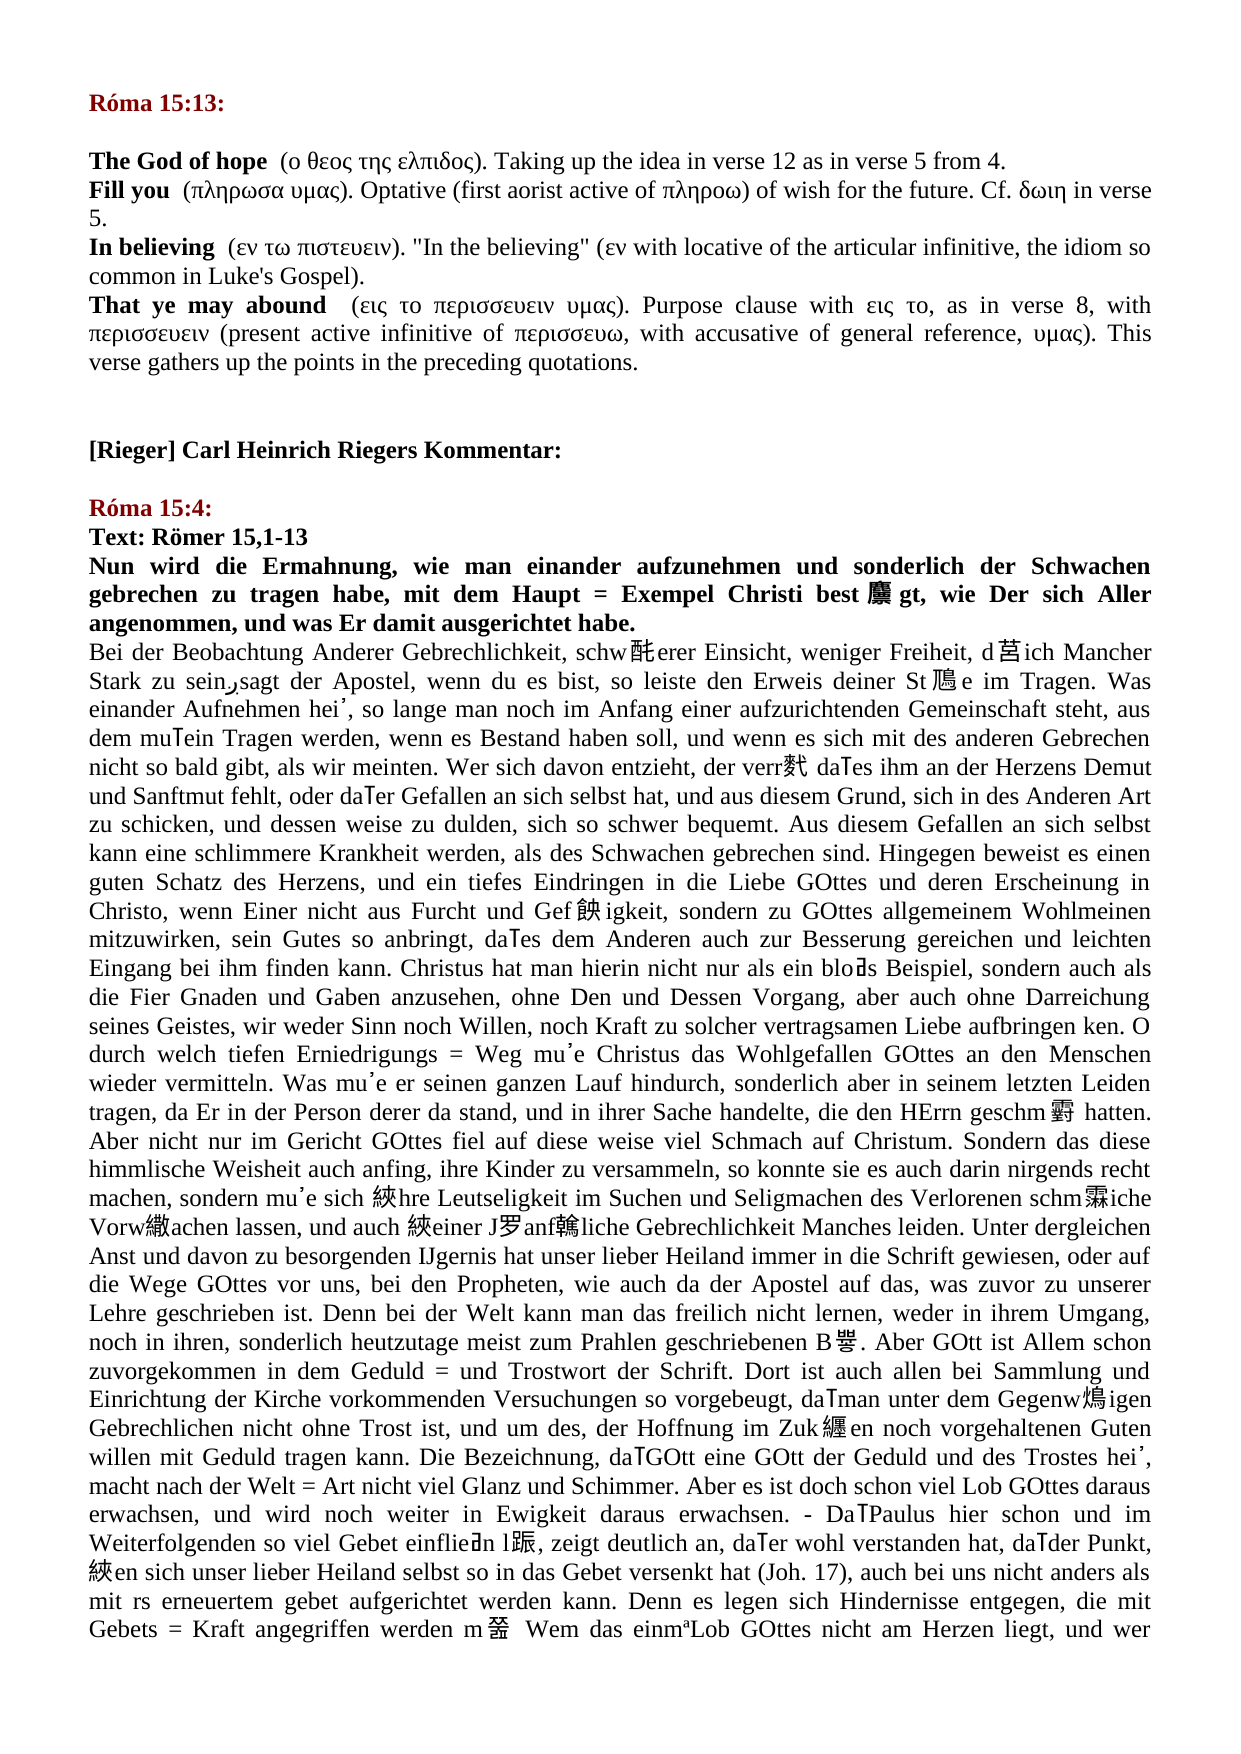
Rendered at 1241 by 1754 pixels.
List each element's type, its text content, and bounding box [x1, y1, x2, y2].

text Róma 15:13: [88, 88, 1152, 117]
text That ye may abound (εις το περισσευειν υμας). Purpose clause with εις το, as in verse 8, with περισσευειν (present active infinitive of περισσευω, with accusative of general reference, υμας). This verse gathers up the points in the preceding quotations. [88, 290, 1152, 376]
text Fill you (πληρωσα υμας). Optative (first aorist active of πληροω) of wish for the future. Cf. δωιη in verse 5. [88, 175, 1152, 232]
text Róma 15:4: [88, 493, 1152, 522]
text Nun wird die Ermahnung, wie man einander aufzunehmen und sonderlich der Schwachen gebrechen zu tragen habe, mit dem Haupt = Exempel Christi best䴩gt, wie Der sich Aller angenommen, und was Er damit ausgerichtet habe. [88, 551, 1152, 637]
text Bei der Beobachtung Anderer Gebrechlichkeit, schw䣨erer Einsicht, weniger Freiheit, d莒ich Mancher Stark zu seinږsagt der Apostel, wenn du es bist, so leiste den Erweis deiner St䲫e im Tragen. Was einander Aufnehmen heiߴ, so lange man noch im Anfang einer aufzurichtenden Gemeinschaft steht, aus dem muߠein Tragen werden, wenn es Bestand haben soll, und wenn es sich mit des anderen Gebrechen nicht so bald gibt, als wir meinten. Wer sich davon entzieht, der verr䴬 daߠes ihm an der Herzens Demut und Sanftmut fehlt, oder daߠer Gefallen an sich selbst hat, und aus diesem Grund, sich in des Anderen Art zu schicken, und dessen weise zu dulden, sich so schwer bequemt. Aus diesem Gefallen an sich selbst kann eine schlimmere Krankheit werden, als des Schwachen gebrechen sind. Hingegen beweist es einen guten Schatz des Herzens, und ein tiefes Eindringen in die Liebe GOttes und deren Erscheinung in Christo, wenn Einer nicht aus Furcht und Gef䬬igkeit, sondern zu GOttes allgemeinem Wohlmeinen mitzuwirken, sein Gutes so anbringt, daߠes dem Anderen auch zur Besserung gereichen und leichten Eingang bei ihm finden kann. Christus hat man hierin nicht nur als ein bloߥs Beispiel, sondern auch als die Fіer Gnaden und Gaben anzusehen, ohne Den und Dessen Vorgang, aber auch ohne Darreichung seines Geistes, wir weder Sinn noch Willen, noch Kraft zu solcher vertragsamen Liebe aufbringen ken. O durch welch tiefen Erniedrigungs = Weg muߴe Christus das Wohlgefallen GOttes an den Menschen wieder vermitteln. Was muߴe er seinen ganzen Lauf hindurch, sonderlich aber in seinem letzten Leiden tragen, da Er in der Person derer da stand, und in ihrer Sache handelte, die den HErrn geschm䨴 hatten. Aber nicht nur im Gericht GOttes fiel auf diese weise viel Schmach auf Christum. Sondern das diese himmlische Weisheit auch anfing, ihre Kinder zu versammeln, so konnte sie es auch darin nirgends recht machen, sondern muߴe sich 綊hre Leutseligkeit im Suchen und Seligmachen des Verlorenen schm䨬iche Vorw繖achen lassen, und auch 綊einer J罗anf䮧liche Gebrechlichkeit Manches leiden. Unter dergleichen Anst und davon zu besorgenden Ĳgernis hat unser lieber Heiland immer in die Schrift gewiesen, oder auf die Wege GOttes vor uns, bei den Propheten, wie auch da der Apostel auf das, was zuvor zu unserer Lehre geschrieben ist. Denn bei der Welt kann man das freilich nicht lernen, weder in ihrem Umgang, noch in ihren, sonderlich heutzutage meist zum Prahlen geschriebenen B쁗. Aber GOtt ist Allem schon zuvorgekommen in dem Geduld = und Trostwort der Schrift. Dort ist auch allen bei Sammlung und Einrichtung der Kirche vorkommenden Versuchungen so vorgebeugt, daߠman unter dem Gegenw䲴igen Gebrechlichen nicht ohne Trost ist, und um des, der Hoffnung im Zuk纒en noch vorgehaltenen Guten willen mit Geduld tragen kann. Die Bezeichnung, daߠGOtt eine GOtt der Geduld und des Trostes heiߴ, macht nach der Welt = Art nicht viel Glanz und Schimmer. Aber es ist doch schon viel Lob GOttes daraus erwachsen, und wird noch weiter in Ewigkeit daraus erwachsen. - DaߠPaulus hier schon und im Weiterfolgenden so viel Gebet einflieߥn l䟴, zeigt deutlich an, daߠer wohl verstanden hat, daߠder Punkt, 綊en sich unser lieber Heiland selbst so in das Gebet versenkt hat (Joh. 17), auch bei uns nicht anders als mit rs erneuertem gebet aufgerichtet werden kann. Denn es legen sich Hindernisse entgegen, die mit Gebets = Kraft angegriffen werden m쭖 Wem das einmªLob GOttes nicht am Herzen liegt, und wer [88, 637, 1152, 1643]
text In believing (εν τω πιστευειν). "In the believing" (εν with locative of the articular infinitive, the idiom so common in Luke's Gospel). [88, 232, 1152, 290]
text Text: Römer 15,1-13 [88, 522, 1152, 551]
text The God of hope (ο θεος της ελπιδος). Taking up the idea in verse 12 as in verse 5 from 4. [88, 146, 1152, 175]
text [Rieger] Carl Heinrich Riegers Kommentar: [88, 435, 1152, 464]
